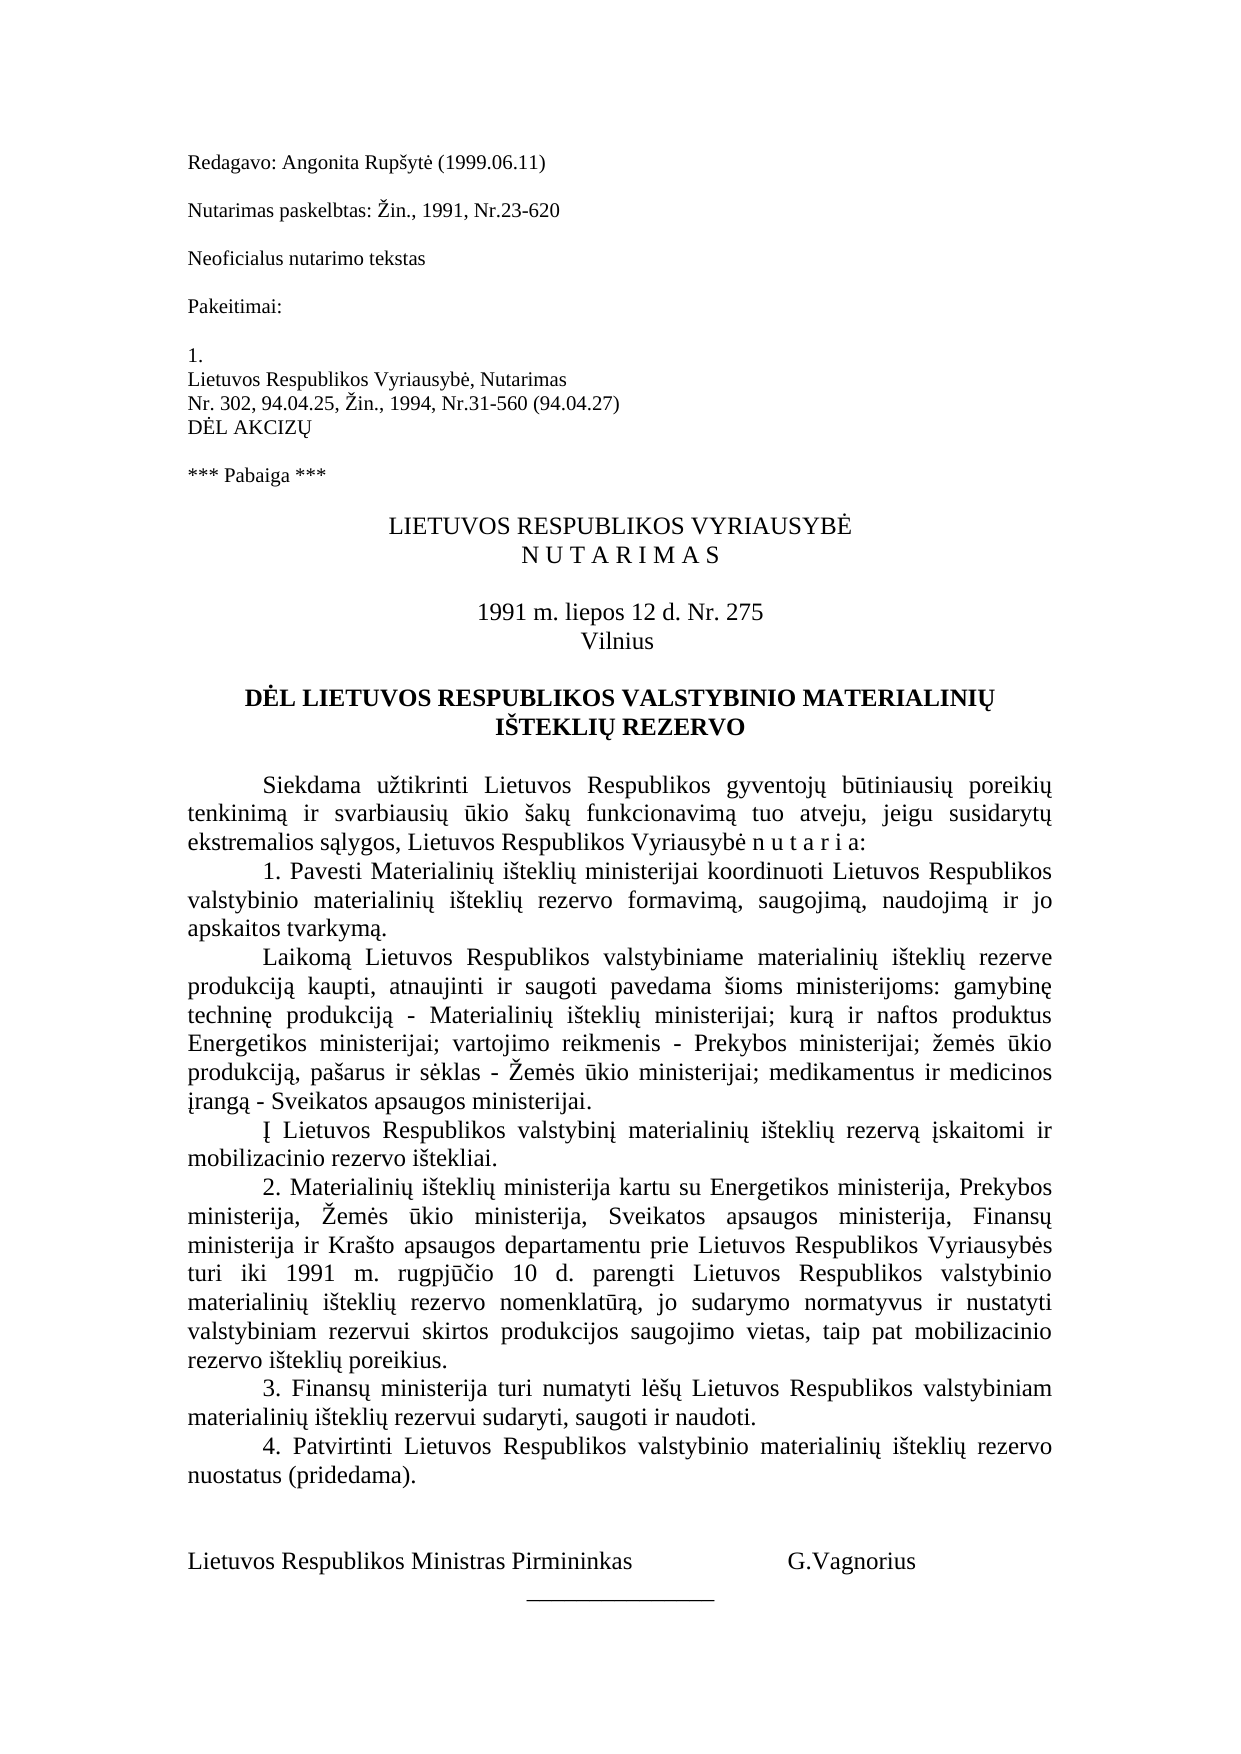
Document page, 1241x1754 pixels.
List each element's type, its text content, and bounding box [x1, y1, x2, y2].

text N U T A R I M A S [187, 540, 1053, 568]
text 2. Materialinių išteklių ministerija kartu su Energetikos ministerija, Prekybos ministerija, Žemės ūkio ministerija, Sveikatos apsaugos ministerija, Finansų ministerija ir Krašto apsaugos departamentu prie Lietuvos Respublikos Vyriausybės turi iki 1991 m. rugpjūčio 10 d. parengti Lietuvos Respublikos valstybinio materialinių išteklių rezervo nomenklatūrą, jo sudarymo normatyvus ir nustatyti valstybiniam rezervui skirtos produkcijos saugojimo vietas, taip pat mobilizacinio rezervo išteklių poreikius. [187, 1172, 1053, 1373]
text Lietuvos Respublikos Ministras Pirmininkas G.Vagnorius [187, 1546, 1053, 1575]
text Į Lietuvos Respublikos valstybinį materialinių išteklių rezervą įskaitomi ir mobilizacinio rezervo ištekliai. [187, 1115, 1053, 1172]
text DĖL LIETUVOS RESPUBLIKOS VALSTYBINIO MATERIALINIŲ IŠTEKLIŲ REZERVO [187, 683, 1053, 741]
text Redagavo: Angonita Rupšytė (1999.06.11) [187, 150, 1053, 174]
text Neoficialus nutarimo tekstas [187, 246, 1053, 270]
text 1. Pavesti Materialinių išteklių ministerijai koordinuoti Lietuvos Respublikos valstybinio materialinių išteklių rezervo formavimą, saugojimą, naudojimą ir jo apskaitos tvarkymą. [187, 856, 1053, 942]
text 1. [187, 342, 1053, 367]
text _______________ [187, 1575, 1053, 1603]
text LIETUVOS RESPUBLIKOS VYRIAUSYBĖ [187, 511, 1053, 540]
text Laikomą Lietuvos Respublikos valstybiniame materialinių išteklių rezerve produkciją kaupti, atnaujinti ir saugoti pavedama šioms ministerijoms: gamybinę techninę produkciją - Materialinių išteklių ministerijai; kurą ir naftos produktus Energetikos ministerijai; vartojimo reikmenis - Prekybos ministerijai; žemės ūkio produkciją, pašarus ir sėklas - Žemės ūkio ministerijai; medikamentus ir medicinos įrangą - Sveikatos apsaugos ministerijai. [187, 942, 1053, 1115]
text *** Pabaiga *** [187, 463, 1053, 487]
text 3. Finansų ministerija turi numatyti lėšų Lietuvos Respublikos valstybiniam materialinių išteklių rezervui sudaryti, saugoti ir naudoti. [187, 1373, 1053, 1431]
text 4. Patvirtinti Lietuvos Respublikos valstybinio materialinių išteklių rezervo nuostatus (pridedama). [187, 1431, 1053, 1488]
text Nr. 302, 94.04.25, Žin., 1994, Nr.31-560 (94.04.27) [187, 391, 1053, 415]
text Vilnius [187, 626, 1053, 655]
text Pakeitimai: [187, 294, 1053, 318]
text Nutarimas paskelbtas: Žin., 1991, Nr.23-620 [187, 198, 1053, 222]
text 1991 m. liepos 12 d. Nr. 275 [187, 597, 1053, 626]
text Siekdama užtikrinti Lietuvos Respublikos gyventojų būtiniausių poreikių tenkinimą ir svarbiausių ūkio šakų funkcionavimą tuo atveju, jeigu susidarytų ekstremalios sąlygos, Lietuvos Respublikos Vyriausybė n u t a r i a: [187, 770, 1053, 856]
text DĖL AKCIZŲ [187, 415, 1053, 439]
text Lietuvos Respublikos Vyriausybė, Nutarimas [187, 367, 1053, 391]
